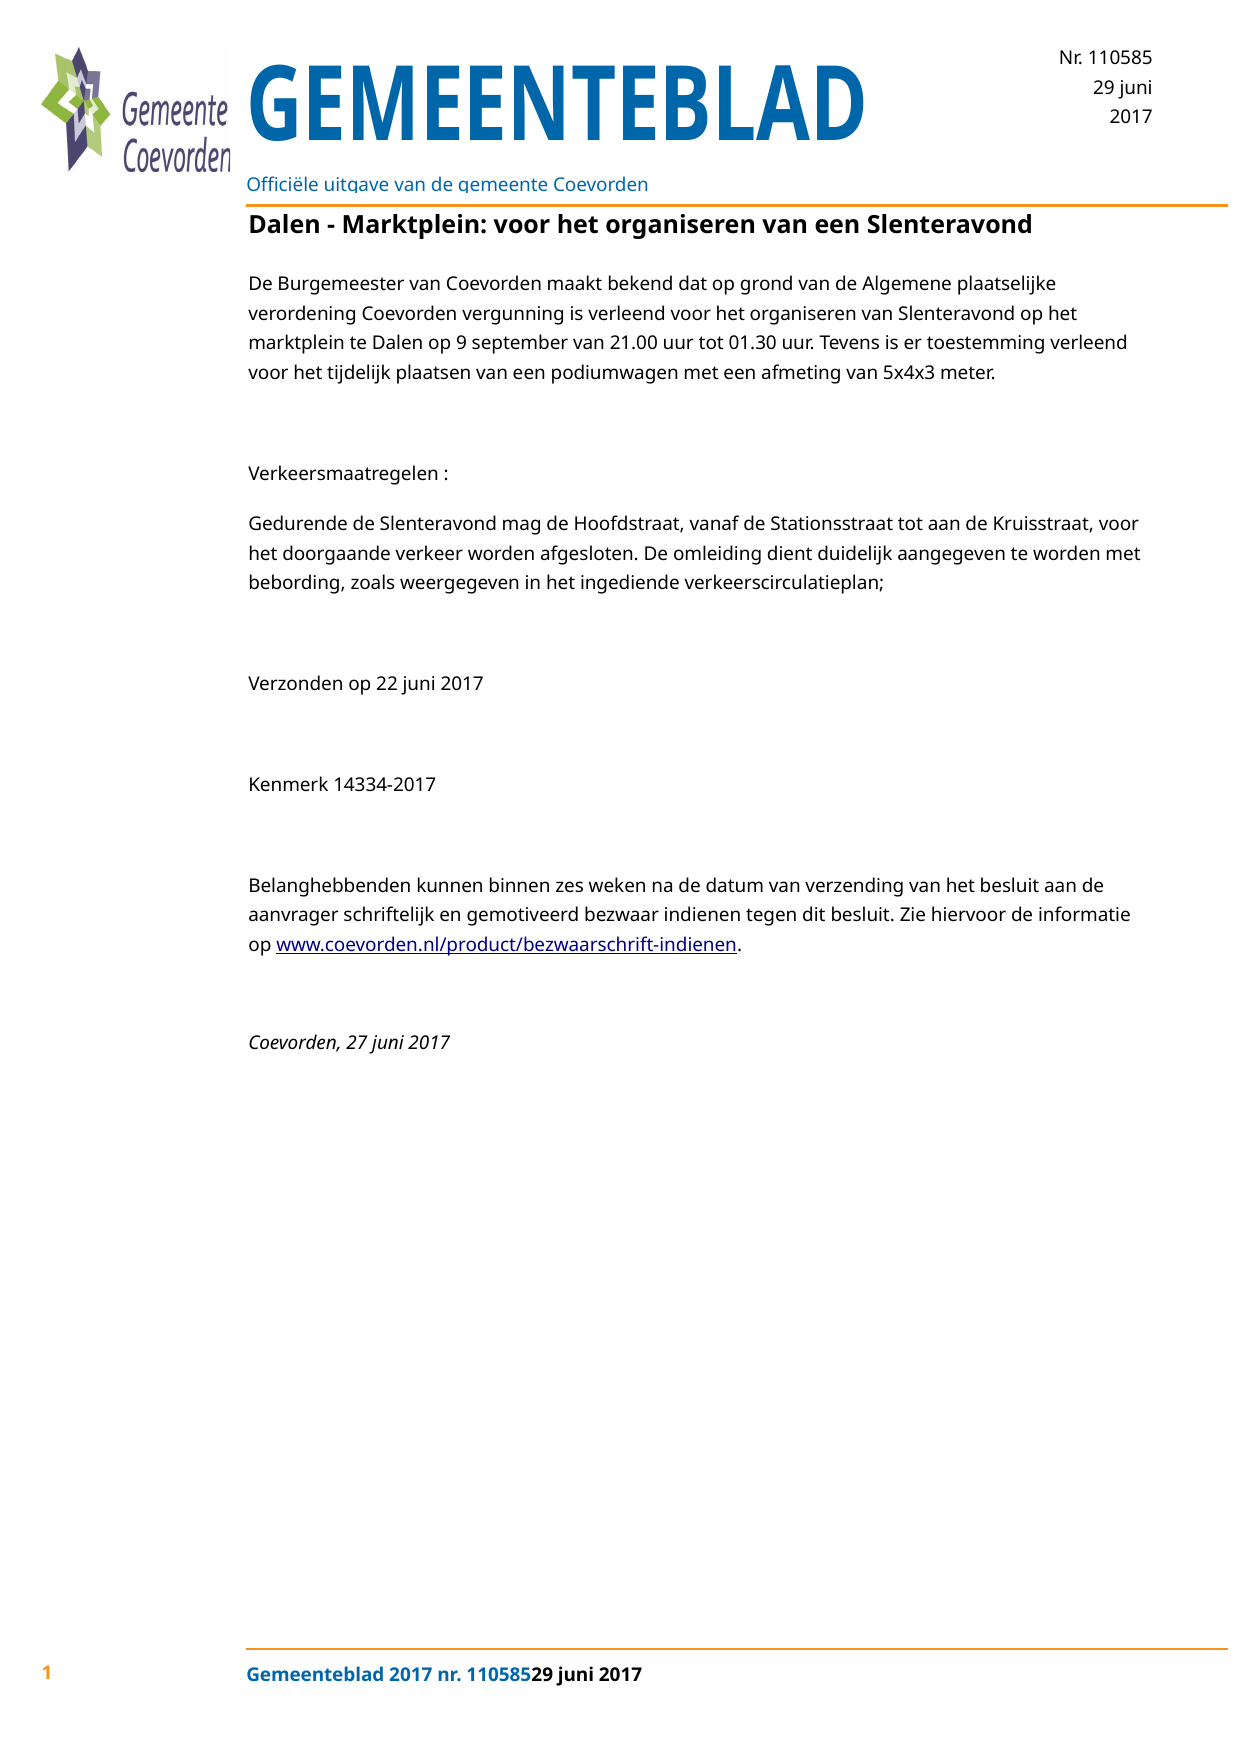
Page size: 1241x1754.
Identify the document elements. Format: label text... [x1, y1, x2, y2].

text Verkeersmaatregelen : [248, 460, 1152, 486]
text Kenmerk 14334-2017 [248, 771, 1152, 797]
picture [41, 47, 231, 172]
text Dalen - Marktplein: voor het organiseren van een Slenteravond [248, 207, 1152, 241]
text Verzonden op 22 juni 2017 [248, 670, 1152, 696]
text Coevorden, 27 juni 2017 [248, 1029, 1152, 1055]
text Gedurende de Slenteravond mag de Hoofdstraat, vanaf de Stationsstraat tot aan de Kruisstraat, voor het doorgaande verkeer worden afgesloten. De omleiding dient duidelijk aangegeven te worden met bebording, zoals weergegeven in het ingediende verkeerscirculatieplan; [248, 510, 1152, 595]
text De Burgemeester van Coevorden maakt bekend dat op grond van de Algemene plaatselijke verordening Coevorden vergunning is verleend voor het organiseren van Slenteravond op het marktplein te Dalen op 9 september van 21.00 uur tot 01.30 uur. Tevens is er toestemming verleend voor het tijdelijk plaatsen van een podiumwagen met een afmeting van 5x4x3 meter. [248, 270, 1152, 385]
text Belanghebbenden kunnen binnen zes weken na de datum van verzending van het besluit aan de aanvrager schriftelijk en gemotiveerd bezwaar indienen tegen dit besluit. Zie hiervoor de informatie op www.coevorden.nl/product/bezwaarschrift-indienen. [248, 872, 1152, 957]
